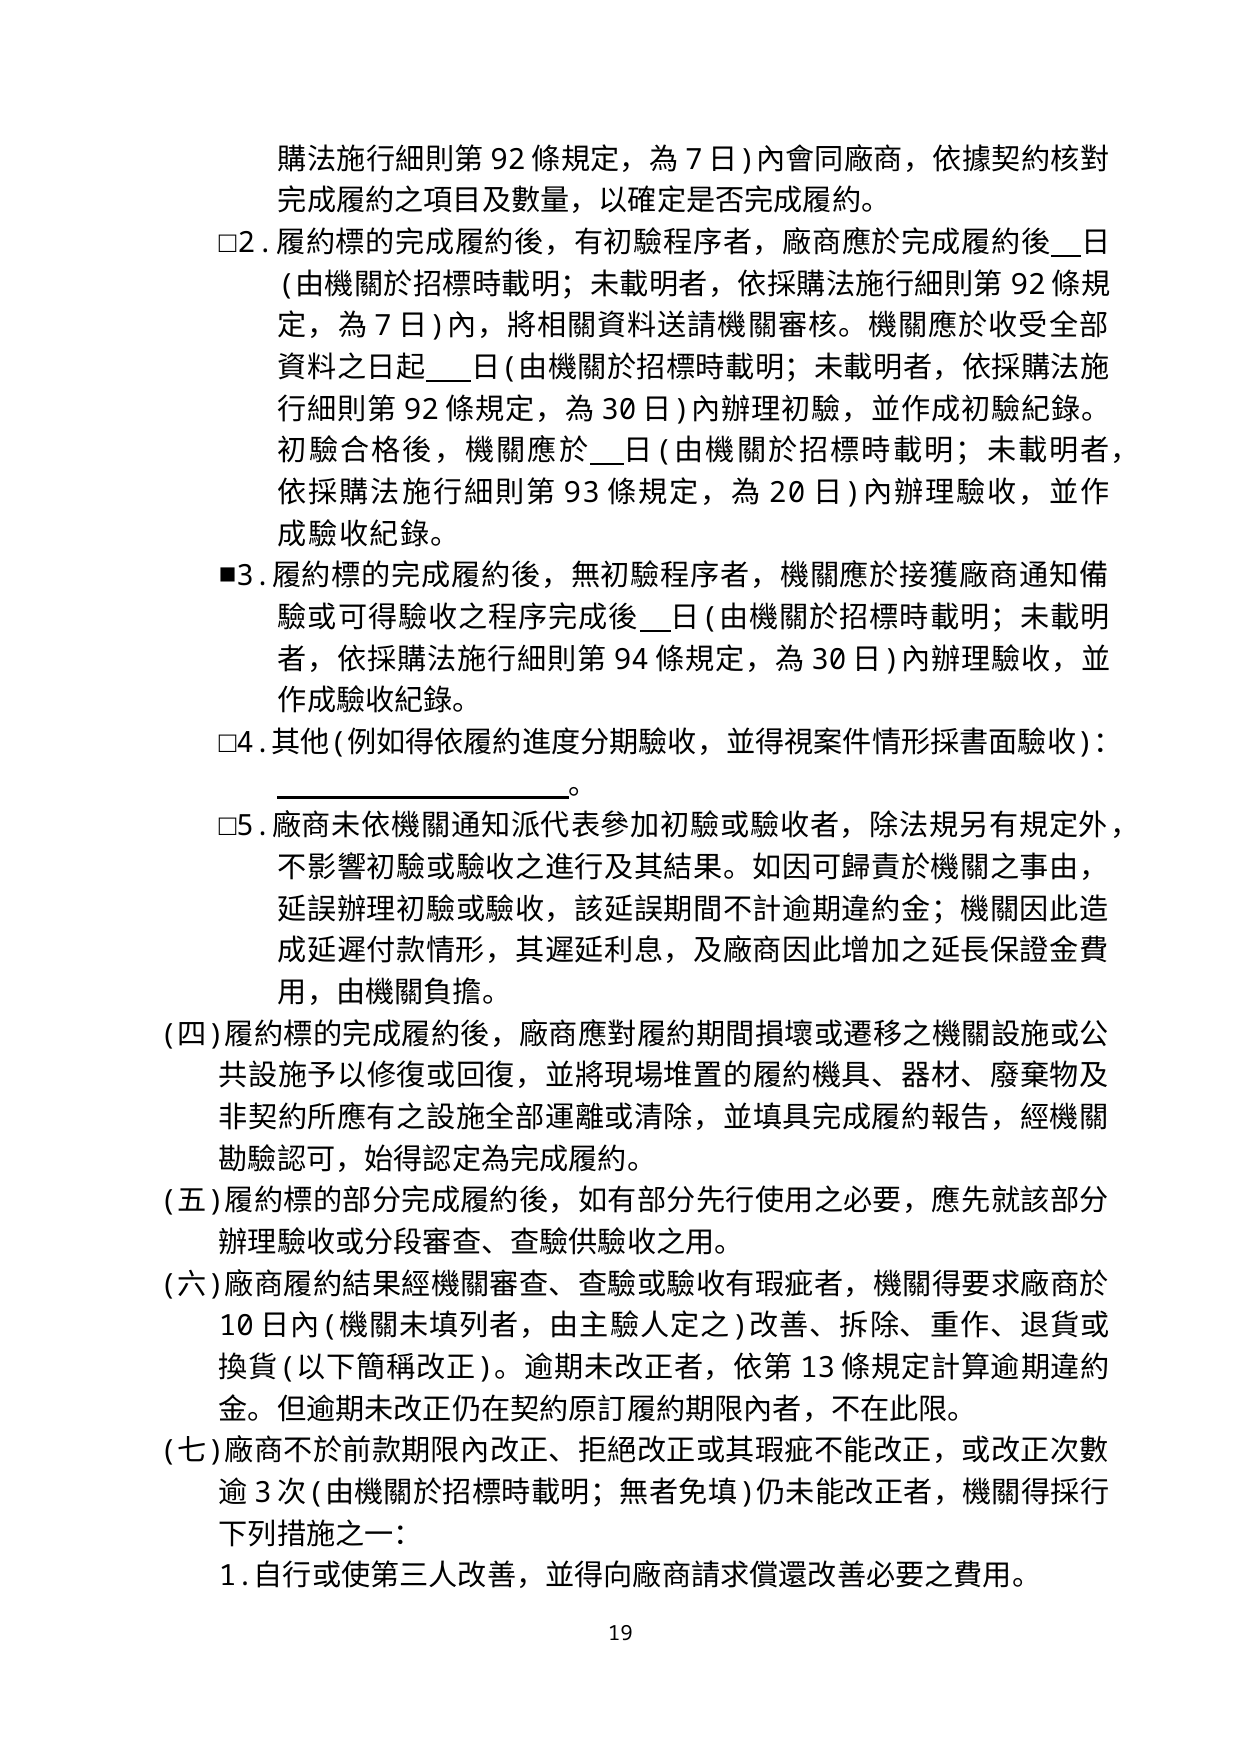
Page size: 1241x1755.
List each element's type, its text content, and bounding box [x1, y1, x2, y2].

text 。 [218, 761, 1110, 802]
text (四)履約標的完成履約後，廠商應對履約期間損壞或遷移之機關設施或公共設施予以修復或回復，並將現場堆置的履約機具、器材、廢棄物及非契約所應有之設施全部運離或清除，並填具完成履約報告，經機關勘驗認可，始得認定為完成履約。 [159, 1011, 1110, 1177]
text □4.其他(例如得依履約進度分期驗收，並得視案件情形採書面驗收)： [218, 719, 1110, 761]
text □5.廠商未依機關通知派代表參加初驗或驗收者，除法規另有規定外，不影響初驗或驗收之進行及其結果。如因可歸責於機關之事由，延誤辦理初驗或驗收，該延誤期間不計逾期違約金；機關因此造成延遲付款情形，其遲延利息，及廠商因此增加之延長保證金費用，由機關負擔。 [218, 802, 1110, 1011]
text (六)廠商履約結果經機關審查、查驗或驗收有瑕疵者，機關得要求廠商於10日內(機關未填列者，由主驗人定之)改善、拆除、重作、退貨或換貨(以下簡稱改正)。逾期未改正者，依第13條規定計算逾期違約金。但逾期未改正仍在契約原訂履約期限內者，不在此限。 [159, 1261, 1110, 1427]
text 購法施行細則第92條規定，為7日)內會同廠商，依據契約核對完成履約之項目及數量，以確定是否完成履約。 [218, 136, 1110, 219]
text (七)廠商不於前款期限內改正、拒絕改正或其瑕疵不能改正，或改正次數逾3次(由機關於招標時載明；無者免填)仍未能改正者，機關得採行下列措施之一： [159, 1427, 1110, 1552]
text 1.自行或使第三人改善，並得向廠商請求償還改善必要之費用。 [218, 1552, 1104, 1594]
text (五)履約標的部分完成履約後，如有部分先行使用之必要，應先就該部分辦理驗收或分段審查、查驗供驗收之用。 [159, 1177, 1110, 1261]
text ■3.履約標的完成履約後，無初驗程序者，機關應於接獲廠商通知備驗或可得驗收之程序完成後 日(由機關於招標時載明；未載明者，依採購法施行細則第94條規定，為30日)內辦理驗收，並作成驗收紀錄。 [218, 552, 1110, 719]
text □2.履約標的完成履約後，有初驗程序者，廠商應於完成履約後 日(由機關於招標時載明；未載明者，依採購法施行細則第92條規定，為7日)內，將相關資料送請機關審核。機關應於收受全部資料之日起 日(由機關於招標時載明；未載明者，依採購法施行細則第92條規定，為30日)內辦理初驗，並作成初驗紀錄。初驗合格後，機關應於 日(由機關於招標時載明；未載明者，依採購法施行細則第93條規定，為20日)內辦理驗收，並作成驗收紀錄。 [218, 219, 1110, 552]
